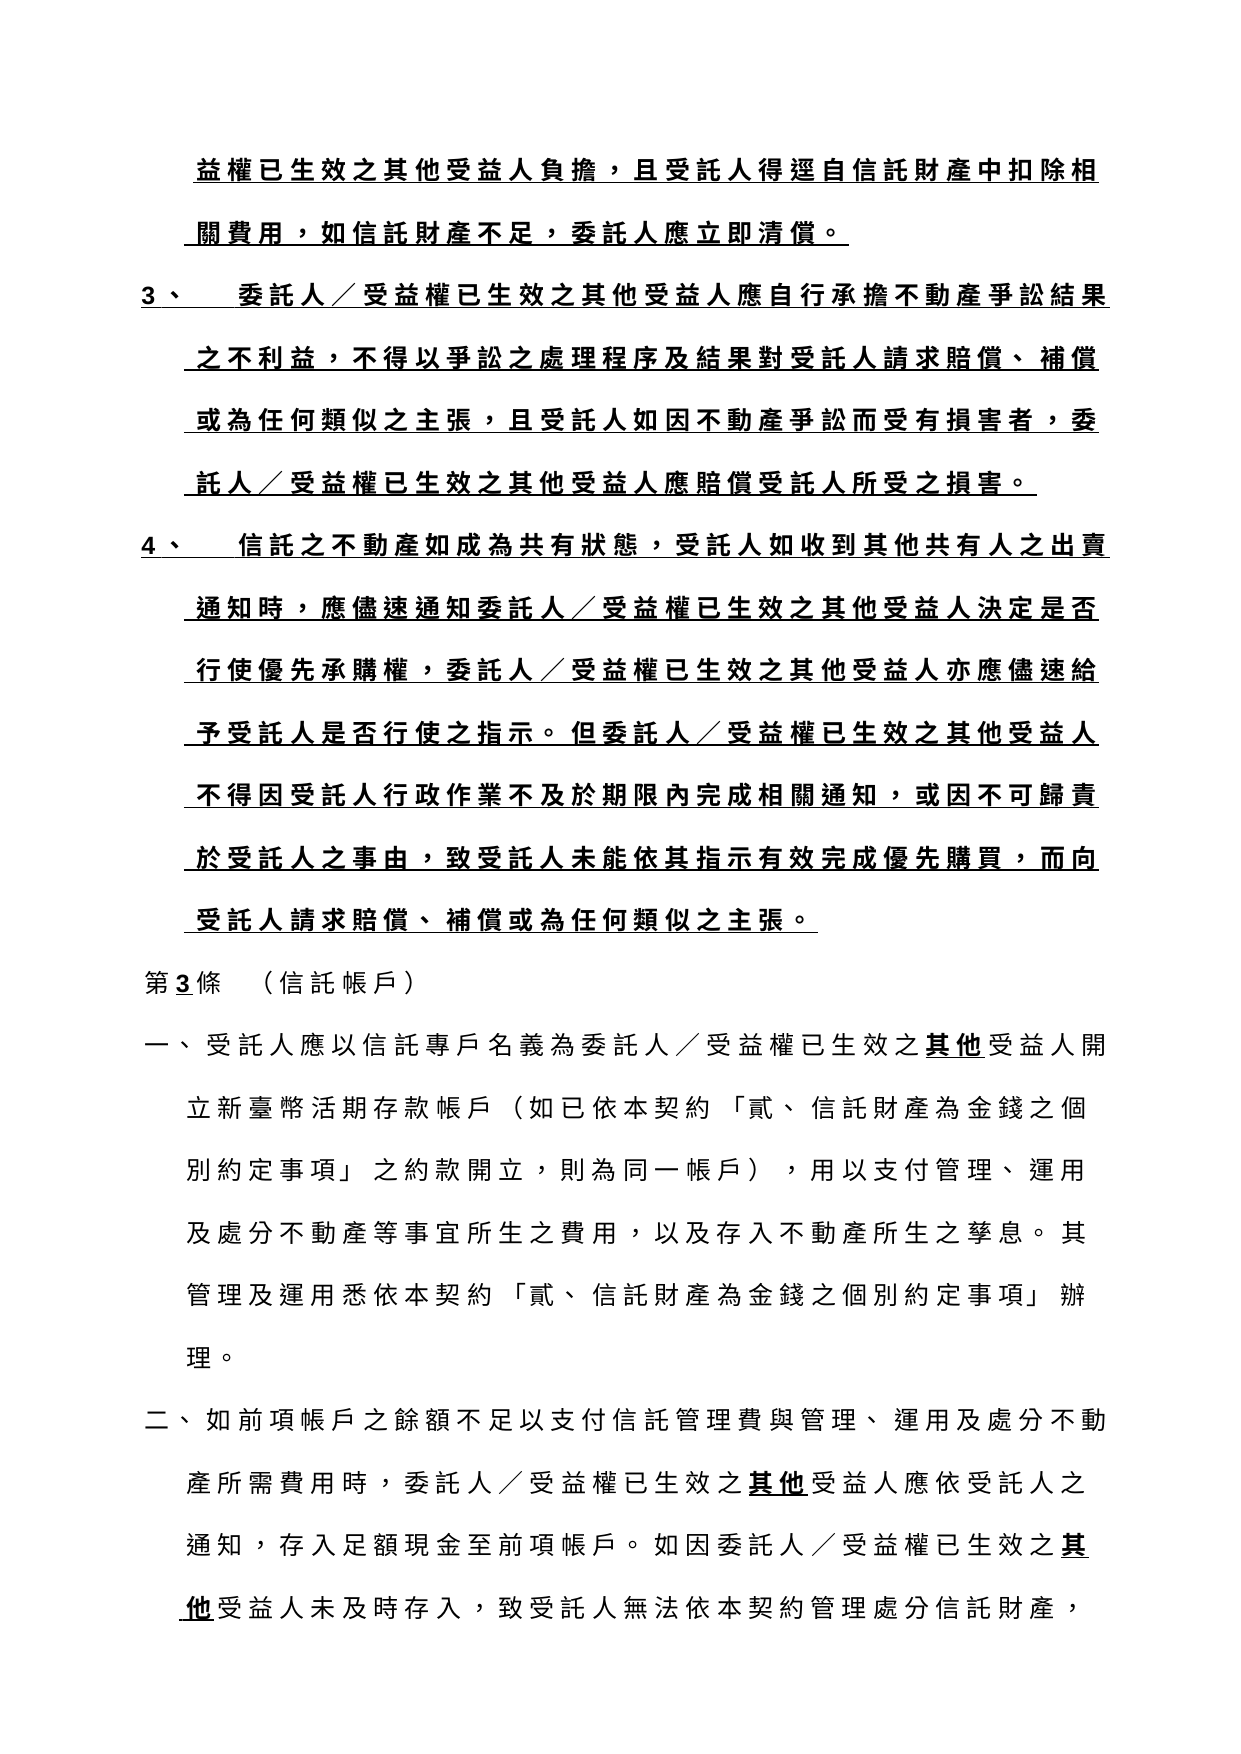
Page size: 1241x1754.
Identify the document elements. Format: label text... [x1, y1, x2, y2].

table_cell 第3條 （信託帳戶） 一、受託人應以信託專戶名義為委託人／受益權已生效之其他受益人開立新臺幣活期存款帳戶（如已依本契約「貳、信託財產為金錢之個別約定事項」之約款開立，則為同一帳戶），用以支付管理、運用及處分不動產等事宜所生之費用，以及存入不動產所生之孳息。其管理及運用悉依本契約「貳、信託財產為金錢之個別約定事項」辦理。 二、如前項帳戶之餘額不足以支付信託管理費與管理、運用及處分不動產所需費用時，委託人／受益權已生效之其他受益人應依受託人之通知，存入足額現金至前項帳戶。如因委託人／受益權已生效之其他受益人未及時存入，致受託人無法依本契約管理處分信託財產， [120, 940, 1124, 1627]
table_cell 益權已生效之其他受益人負擔，且受託人得逕自信託財產中扣除相關費用，如信託財產不足，委託人應立即清償。 委託人／受益權已生效之其他受益人應自行承擔不動產爭訟結果之不利益，不得以爭訟之處理程序及結果對受託人請求賠償、補償或為任何類似之主張，且受託人如因不動產爭訟而受有損害者，委託人／受益權已生效之其他受益人應賠償受託人所受之損害。 信託之不動產如成為共有狀態，受託人如收到其他共有人之出賣通知時，應儘速通知委託人／受益權已生效之其他受益人決定是否行使優先承購權，委託人／受益權已生效之其他受益人亦應儘速給予受託人是否行使之指示。但委託人／受益權已生效之其他受益人不得因受託人行政作業不及於期限內完成相關通知，或因不可歸責於受託人之事由，致受託人未能依其指示有效完成優先購買，而向受託人請求賠償、補償或為任何類似之主張。 [120, 127, 1124, 939]
